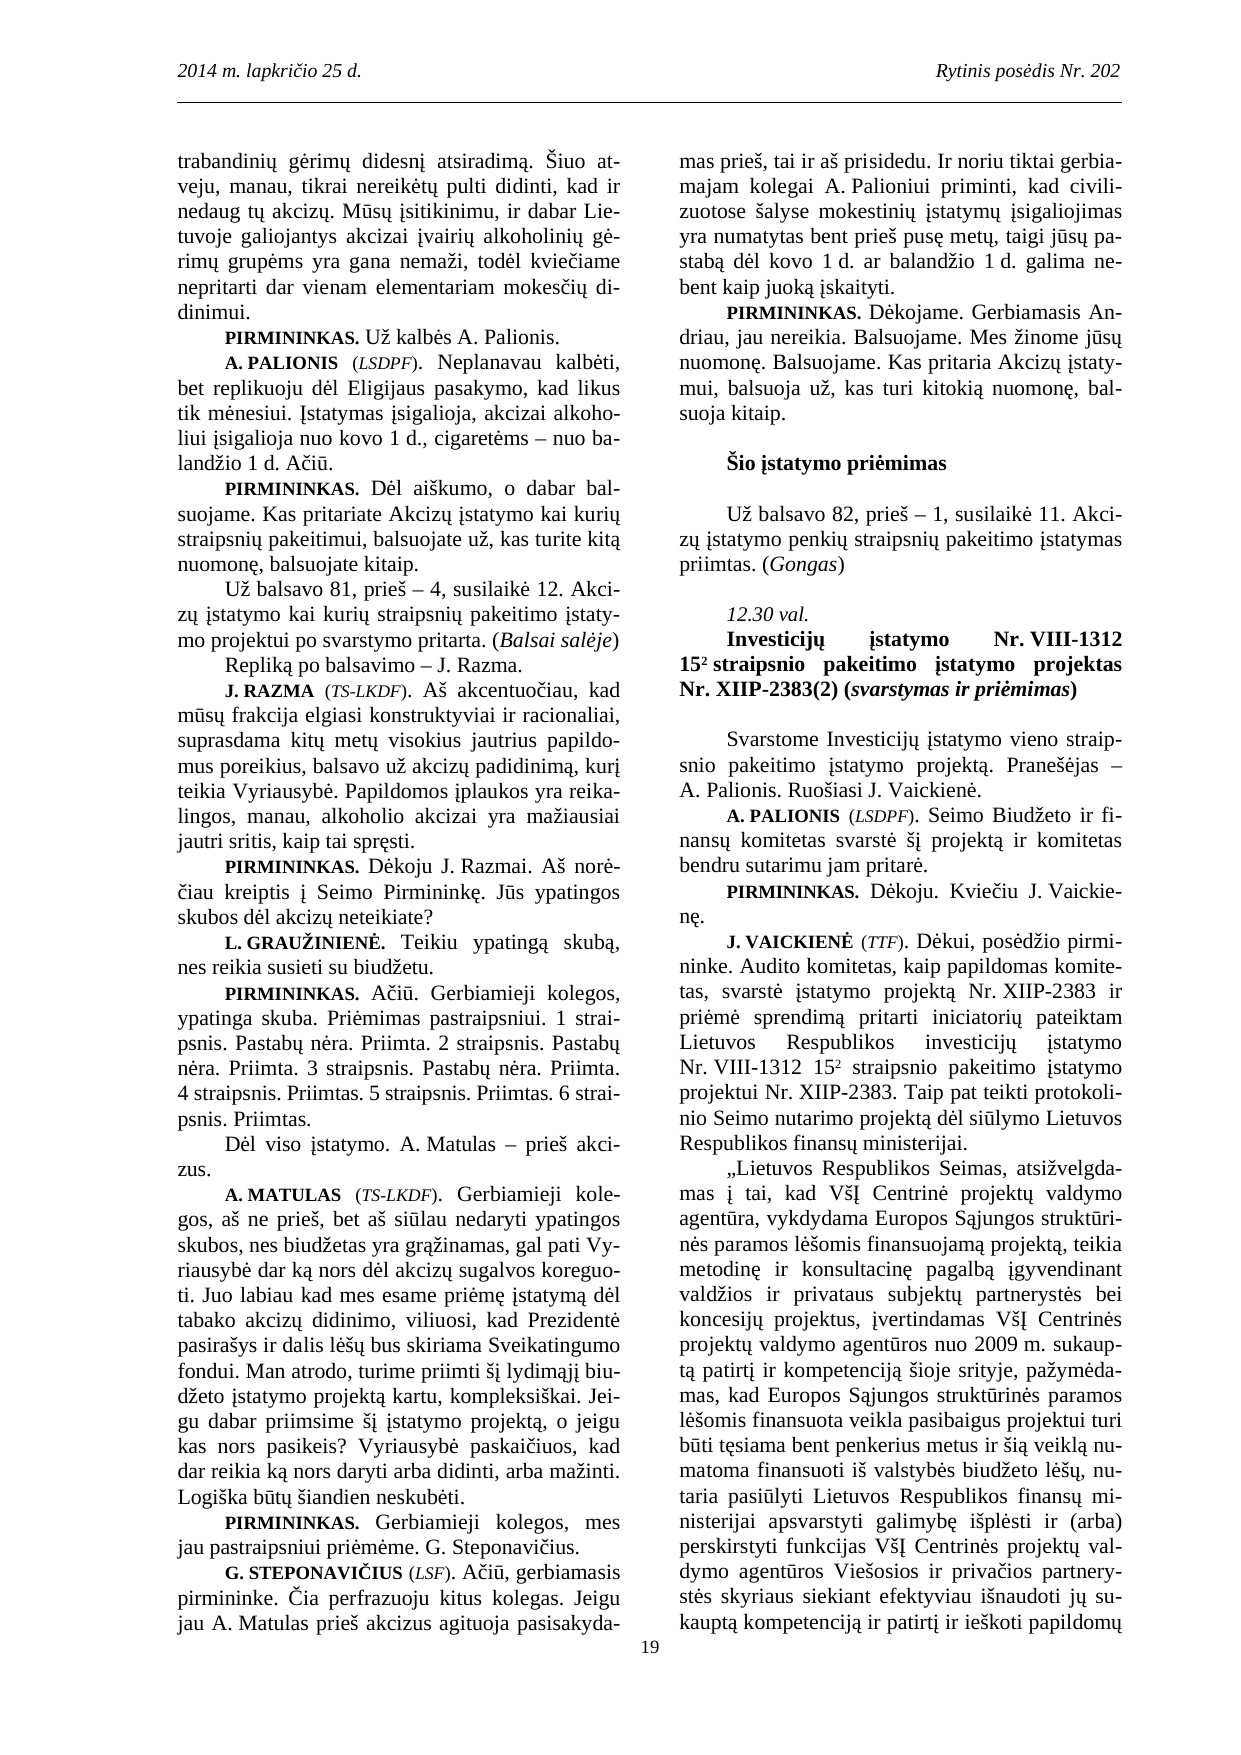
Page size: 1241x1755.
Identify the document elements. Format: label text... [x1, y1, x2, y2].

text Svars­to­me In­ves­ti­ci­jų įsta­ty­mo vie­no straip­snio pa­kei­ti­mo įsta­ty­mo pro­jek­tą. Pra­ne­šė­jas – A. Pa­lio­nis. Ruo­šia­si J. Vaic­kie­nė. [679, 726, 1122, 802]
text G. STEPONAVIČIUS (LSF). Ačiū, ger­bia­ma­sis pir­mi­nin­ke. Čia per­fra­zuo­ju ki­tus ko­le­gas. Jei­gu jau A. Ma­tu­las prieš ak­ci­zus agi­tuo­ja pa­si­sa­ky­da­ [177, 1559, 620, 1635]
text L. GRAUŽINIENĖ. Tei­kiu ypa­tin­gą sku­bą, nes rei­kia su­sie­ti su biu­dže­tu. [177, 929, 620, 979]
text Už bal­sa­vo 82, prieš – 1, su­si­lai­kė 11. Ak­ci­zų įsta­ty­mo pen­kių straips­nių pa­kei­ti­mo įsta­ty­mas pri­im­tas. (Gon­gas) [679, 501, 1122, 576]
text PIRMININKAS. Ačiū. Ger­bia­mie­ji ko­le­gos, ypa­tin­ga sku­ba. Pri­ėmi­mas pa­straips­niui. 1 strai­ps­nis. Pa­sta­bų nė­ra. Pri­im­ta. 2 straips­nis. Pa­sta­bų nė­ra. Pri­im­ta. 3 straips­nis. Pa­sta­bų nė­ra. Pri­im­ta. 4 straips­nis. Pri­im­tas. 5 straips­nis. Pri­im­tas. 6 strai­­ps­nis. Pri­im­tas. [177, 979, 620, 1131]
text Re­pli­ką po bal­sa­vi­mo – J. Raz­ma. [177, 652, 620, 677]
text PIRMININKAS. Už kal­bės A. Pa­lio­nis. [177, 324, 620, 349]
text PIRMININKAS. Dėl aiš­ku­mo, o da­bar bal­suo­ja­me. Kas pri­ta­ria­te Ak­ci­zų įsta­ty­mo kai ku­rių straips­nių pa­kei­ti­mui, bal­suo­ja­te už, kas tu­ri­te ki­tą nuo­mo­nę, bal­suo­ja­te ki­taip. [177, 475, 620, 576]
text Už bal­sa­vo 81, prieš – 4, su­si­lai­kė 12. Ak­ci­zų įsta­ty­mo kai ku­rių straips­nių pa­kei­ti­mo įsta­ty­mo pro­jek­tui po svars­ty­mo pri­tar­ta. (Bal­sai sa­lė­je) [177, 576, 620, 652]
text J. RAZMA (TS-LKDF). Aš ak­cen­tuo­čiau, kad mū­sų frak­ci­ja el­gia­si kon­struk­ty­viai ir ra­cio­na­liai, su­pras­da­ma ki­tų me­tų vi­so­kius jaut­rius pa­pil­do­mus po­rei­kius, bal­sa­vo už ak­ci­zų pa­di­di­ni­mą, ku­rį tei­kia Vy­riau­sy­bė. Pa­pil­do­mos įplau­kos yra rei­ka­lin­gos, ma­nau, al­ko­ho­lio ak­ci­zai yra ma­žiau­siai jaut­ri sri­tis, kaip tai spręs­ti. [177, 677, 620, 853]
text J. VAICKIENĖ (TTF). Dė­kui, po­sė­džio pir­mi­nin­ke. Au­di­to ko­mi­te­tas, kaip pa­pil­do­mas ko­mi­te­tas, svars­tė įsta­ty­mo pro­jek­tą Nr. XIIP-2383 ir pri­ėmė spren­di­mą pri­tar­ti ini­cia­to­rių pa­teik­tam Lie­tu­vos Res­pub­li­kos in­ves­ti­ci­jų įsta­ty­mo Nr. VIII-1312 152 straips­nio pa­kei­ti­mo įsta­ty­mo pro­jek­tui Nr. XIIP-2383. Taip pat teik­ti pro­to­ko­li­nio Sei­mo nu­ta­ri­mo pro­jek­tą dėl siū­ly­mo Lie­tu­vos Res­pub­li­kos fi­nan­sų mi­nis­te­ri­jai. [679, 928, 1122, 1155]
text mas prieš, tai ir aš pri­si­de­du. Ir no­riu tik­tai ger­bia­ma­jam ko­le­gai A. Pa­lio­niui pri­min­ti, kad ci­vi­li­zuo­to­se ša­ly­se mo­kes­ti­nių įsta­ty­mų įsi­ga­lio­ji­mas yra nu­ma­ty­tas bent prieš pu­sę me­tų, tai­gi jū­sų pa­sta­bą dėl ko­vo 1 d. ar ba­lan­džio 1 d. ga­li­ma ne­bent kaip juo­ką į­skai­ty­ti. [679, 148, 1122, 299]
text PIRMININKAS. Dė­ko­ju J. Raz­mai. Aš no­rė­čiau kreip­tis į Sei­mo Pir­mi­nin­kę. Jūs ypa­tin­gos sku­bos dėl ak­ci­zų ne­tei­kia­te? [177, 853, 620, 929]
text A. PALIONIS (LSDPF). Ne­pla­na­vau kal­bė­ti, bet re­pli­kuo­ju dėl Eli­gi­jaus pa­sa­ky­mo, kad li­kus tik mė­ne­siui. Įsta­ty­mas įsi­ga­lio­ja, ak­ci­zai al­ko­ho­liui įsi­ga­lio­ja nuo ko­vo 1 d., ci­ga­re­tėms – nuo ba­lan­džio 1 d. Ačiū. [177, 349, 620, 475]
text „Lie­tu­vos Res­pub­li­kos Sei­mas, at­si­žvelg­da­mas į tai, kad VšĮ Cen­tri­nė pro­jek­tų val­dy­mo agen­tū­ra, vyk­dy­da­ma Eu­ro­pos Są­jun­gos struk­tū­ri­nės pa­ra­mos lė­šo­mis fi­nan­suo­ja­mą pro­jek­tą, tei­kia me­to­di­nę ir kon­sul­ta­ci­nę pa­gal­bą įgy­ven­di­nant val­džios ir pri­va­taus sub­jek­tų part­ne­rys­tės bei kon­ce­si­jų pro­jek­tus, įver­tin­da­mas VšĮ Cen­tri­nės pro­jek­tų val­dy­mo agen­tū­ros nuo 2009 m. su­kaup­tą pa­tir­tį ir kom­pe­ten­ci­ją šio­je sri­ty­je, pa­žy­mė­da­mas, kad Eu­ro­pos Są­jun­gos struk­tū­ri­nės pa­ra­mos lė­šo­mis fi­nan­suo­ta veik­la pa­si­bai­gus pro­jek­tui tu­ri bū­ti tę­sia­ma bent pen­ke­rius me­tus ir šią veik­lą nu­ma­to­ma fi­nan­suo­ti iš vals­ty­bės biu­dže­to lė­šų, nu­ta­ria pa­siū­ly­ti Lie­tu­vos Res­pub­li­kos fi­nan­sų mi­nis­­te­ri­jai ap­svars­ty­ti ga­li­my­bę iš­plės­ti ir (ar­ba) per­­skirs­ty­ti funk­ci­jas VšĮ Cen­tri­nės pro­jek­tų val­dy­mo agen­tū­ros Vie­šo­sios ir pri­va­čio­s part­ne­ry­stės sky­riaus sie­kiant efek­ty­viau iš­nau­do­ti jų su­kaup­tą kom­pe­ten­ci­ją ir pa­tir­tį ir ieš­ko­ti pa­pil­do­mų [679, 1155, 1122, 1634]
text PIRMININKAS. Dė­ko­ju. Kvie­čiu J. Vaic­kie­nę. [679, 878, 1122, 928]
text A. MATULAS (TS-LKDF). Ger­bia­mie­ji ko­le­gos, aš ne prieš, bet aš siū­lau ne­da­ry­ti ypa­tin­gos sku­bos, nes biu­dže­tas yra grą­ži­na­mas, gal pa­ti Vy­riau­sy­bė dar ką nors dėl ak­ci­zų su­gal­vos ko­re­guo­ti. Juo la­biau kad mes esa­me pri­ėmę įsta­ty­mą dėl ta­ba­ko ak­ci­zų di­di­ni­mo, vi­liuo­si, kad Pre­zi­den­tė pa­si­ra­šys ir da­lis lė­šų bus ski­ria­ma Svei­ka­tin­gu­mo fon­dui. Man at­ro­do, tu­ri­me pri­im­ti šį ly­di­mą­jį biu­dže­to įsta­ty­mo pro­jek­tą kar­tu, kom­plek­siš­kai. Jei­gu da­bar pri­im­si­me šį įsta­ty­mo pro­jek­tą, o jei­gu kas nors pa­si­keis? Vy­riau­sy­bė pa­skai­čiuos, kad dar rei­kia ką nors da­ry­ti ar­ba di­din­ti, ar­ba ma­žin­ti. Lo­giš­ka bū­tų šian­dien ne­sku­bė­ti. [177, 1181, 620, 1509]
text PIRMININKAS. Ger­bia­mie­ji ko­le­gos, mes jau pa­straips­niui pri­ėmė­me. G. Ste­po­na­vi­čius. [177, 1509, 620, 1559]
text In­ves­ti­ci­jų įsta­ty­mo Nr. VIII-1312 152 strai­ps­nio pa­kei­ti­mo įsta­ty­mo pro­jek­tas Nr. XIIP-2383(2) (svars­ty­mas ir pri­ėmi­mas) [679, 626, 1122, 701]
text 12.30 val. [726, 601, 1122, 626]
text tra­ban­di­nių gė­ri­mų di­des­nį at­si­ra­di­mą. Šiuo at­veju, ma­nau, tik­rai ne­rei­kė­tų pul­ti di­din­ti, kad ir ne­daug tų ak­ci­zų. Mū­sų įsi­ti­ki­ni­mu, ir da­bar Lie­tu­vo­je ga­lio­jan­tys ak­ci­zai įvai­rių al­ko­ho­li­nių gė­rimų gru­pėms yra ga­na ne­ma­ži, to­dėl kvie­čia­me ne­pri­tar­ti dar vie­nam ele­men­ta­riam mo­kes­čių di­di­ni­mui. [177, 148, 620, 324]
text A. PALIONIS (LSDPF). Sei­mo Biu­dže­to ir fi­nan­sų ko­mi­te­tas svars­tė šį pro­jek­tą ir ko­mi­te­tas ben­dru su­ta­ri­mu jam pri­ta­rė. [679, 802, 1122, 878]
text Šio įsta­ty­mo pri­ėmi­mas [679, 450, 1122, 475]
text Dėl vi­so įsta­ty­mo. A. Ma­tu­las – prieš ak­ci­zus. [177, 1131, 620, 1181]
text PIRMININKAS. Dė­ko­ja­me. Ger­bia­ma­sis An­driau, jau ne­rei­kia. Bal­suo­ja­me. Mes ži­no­me jū­sų nuo­mo­nę. Bal­suo­ja­me. Kas pri­ta­ria Ak­ci­zų įsta­ty­mui, bal­suo­ja už, kas tu­ri ki­to­kią nuo­mo­nę, bal­suo­ja ki­taip. [679, 299, 1122, 425]
